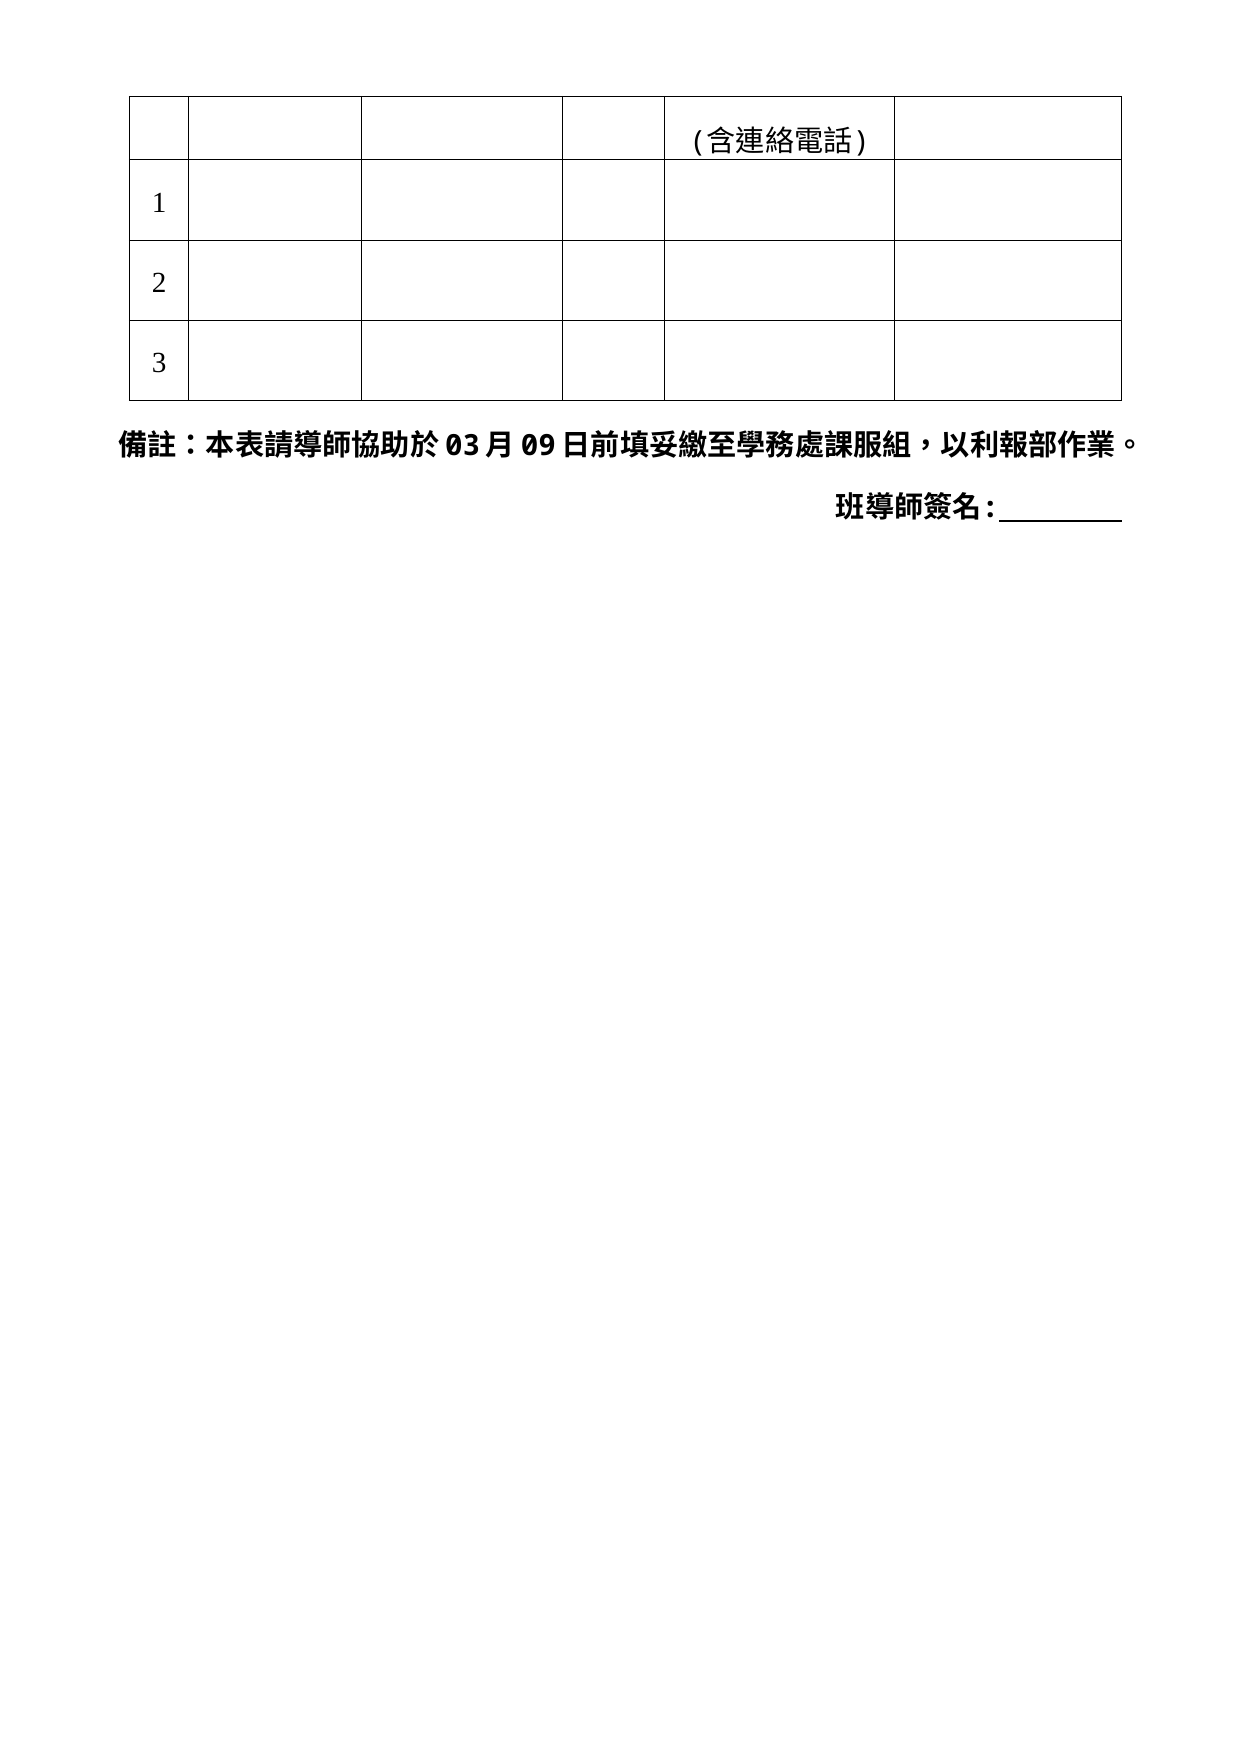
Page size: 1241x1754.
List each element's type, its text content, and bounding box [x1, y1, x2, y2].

table_cell [563, 160, 664, 239]
table_cell [563, 97, 664, 159]
table_cell 3 [130, 321, 188, 400]
table_cell [895, 97, 1121, 159]
table_cell [189, 321, 361, 400]
table_cell [665, 321, 894, 400]
table_cell [665, 241, 894, 320]
table_cell 2 [130, 241, 188, 320]
text 備註：本表請導師協助於03月09日前填妥繳至學務處課服組，以利報部作業。 [118, 401, 1122, 463]
table_cell [895, 241, 1121, 320]
table_cell [189, 241, 361, 320]
table_cell [189, 97, 361, 159]
table_cell [130, 97, 188, 159]
table_cell [362, 160, 562, 239]
table_cell [362, 321, 562, 400]
table_cell [895, 321, 1121, 400]
table_cell [563, 321, 664, 400]
text 班導師簽名: [118, 463, 1122, 526]
table_cell 1 [130, 160, 188, 239]
table_cell [362, 241, 562, 320]
table_cell [189, 160, 361, 239]
table_cell [563, 241, 664, 320]
table_cell [362, 97, 562, 159]
table_cell [895, 160, 1121, 239]
table_cell [665, 160, 894, 239]
table_cell (含連絡電話) [665, 97, 894, 159]
